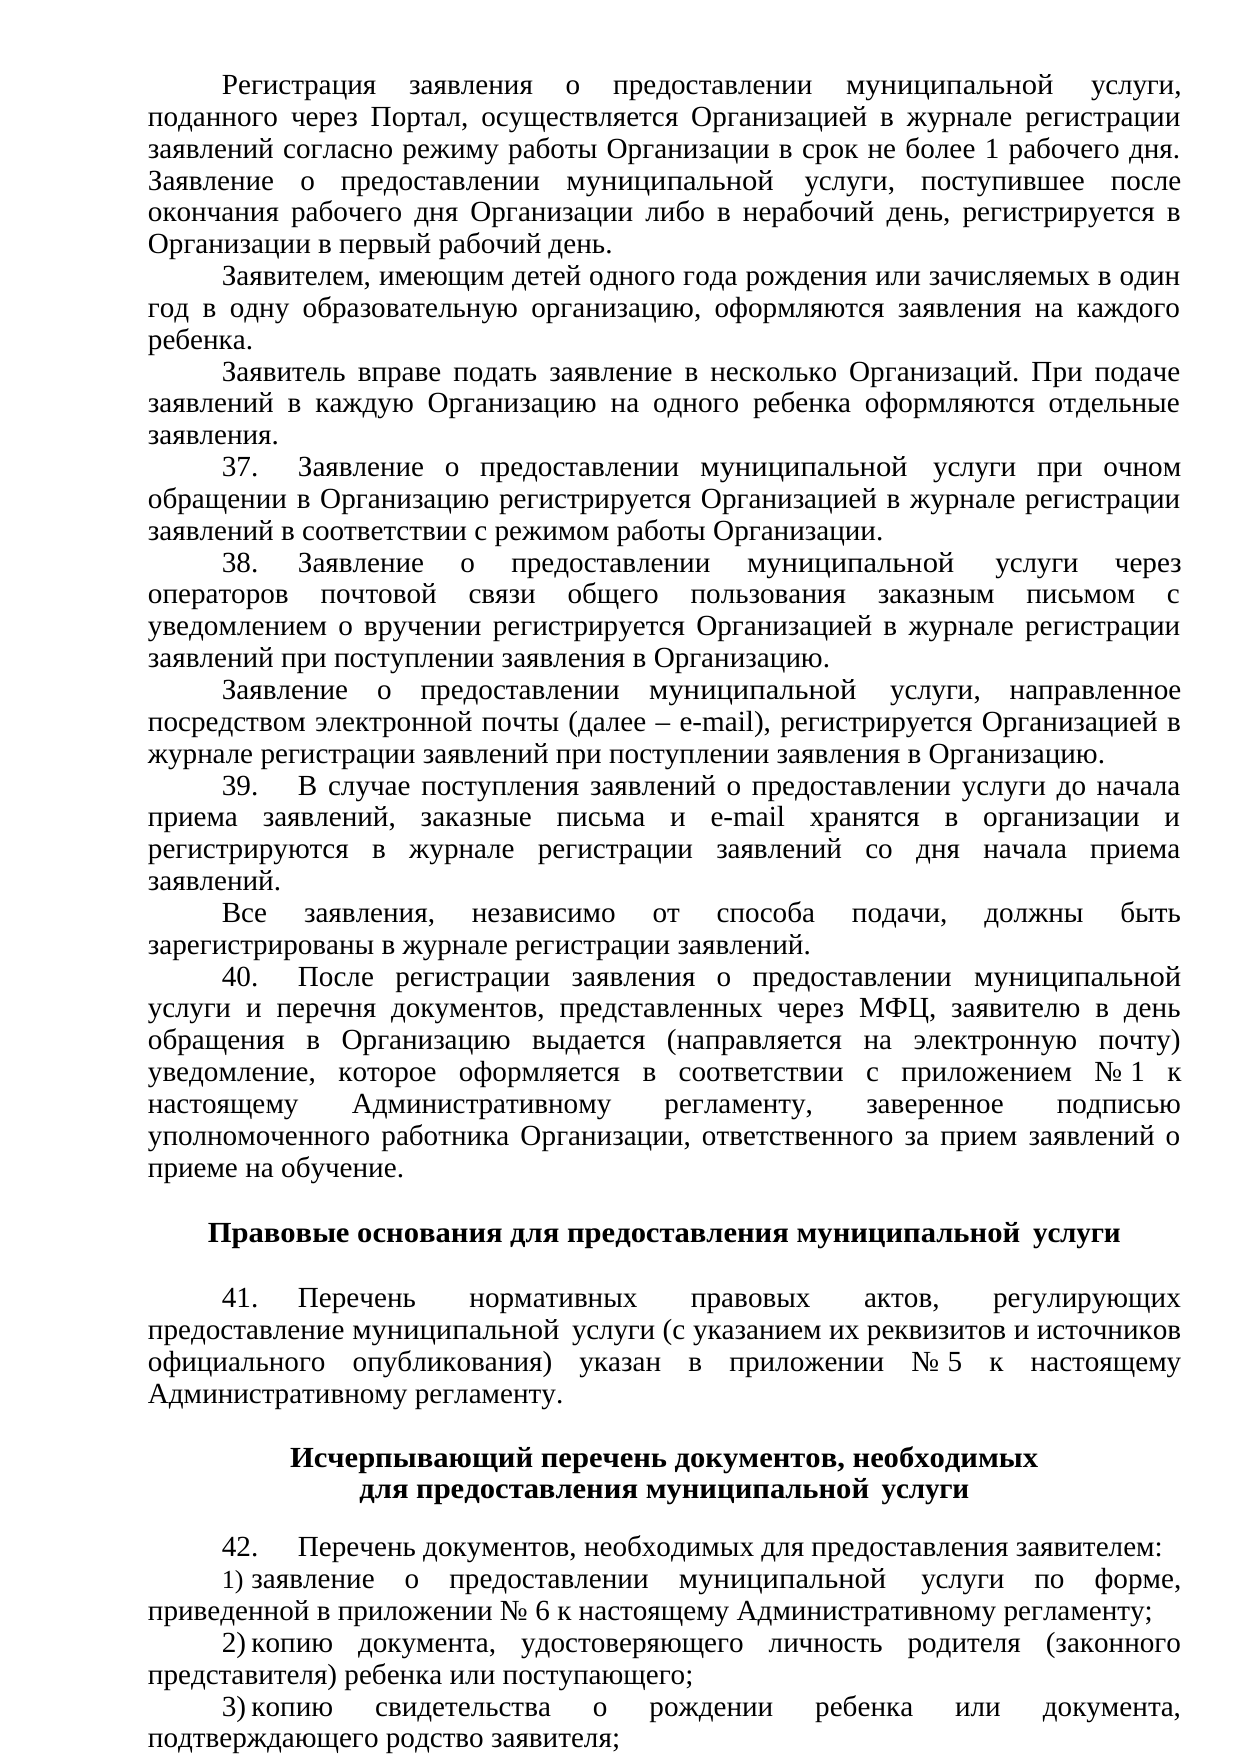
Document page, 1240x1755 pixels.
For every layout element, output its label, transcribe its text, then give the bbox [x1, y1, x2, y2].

list Перечень нормативных правовых актов, регулирующих предоставление муниципальной услуги (с указанием их реквизитов и источников официального опубликования) указан в приложении № 5 к настоящему Административному регламенту. [148, 1282, 1181, 1410]
text Все заявления, независимо от способа подачи, должны быть зарегистрированы в журнале регистрации заявлений. [148, 897, 1181, 961]
list Заявление о предоставлении муниципальной услуги при очном обращении в Организацию регистрируется Организацией в журнале регистрации заявлений в соответствии с режимом работы Организации. [148, 451, 1181, 547]
list В случае поступления заявлений о предоставлении услуги до начала приема заявлений, заказные письма и e-mail хранятся в организации и регистрируются в журнале регистрации заявлений со дня начала приема заявлений. [148, 769, 1181, 897]
text Заявление о предоставлении муниципальной услуги, направленное посредством электронной почты (далее – e-mail), регистрируется Организацией в журнале регистрации заявлений при поступлении заявления в Организацию. [148, 674, 1181, 769]
list копию документа, удостоверяющего личность родителя (законного представителя) ребенка или поступающего; [148, 1627, 1181, 1691]
list Перечень документов, необходимых для предоставления заявителем: [148, 1531, 1181, 1563]
list заявление о предоставлении муниципальной услуги по форме, приведенной в приложении № 6 к настоящему Административному регламенту; [148, 1563, 1181, 1627]
list копию свидетельства о рождении ребенка или документа, подтверждающего родство заявителя; [148, 1691, 1181, 1754]
text Заявитель вправе подать заявление в несколько Организаций. При подаче заявлений в каждую Организацию на одного ребенка оформляются отдельные заявления. [148, 356, 1181, 451]
subtitle Исчерпывающий перечень документов, необходимых [148, 1442, 1181, 1473]
list Заявление о предоставлении муниципальной услуги через операторов почтовой связи общего пользования заказным письмом с уведомлением о вручении регистрируется Организацией в журнале регистрации заявлений при поступлении заявления в Организацию. [148, 547, 1181, 674]
subtitle Правовые основания для предоставления муниципальной услуги [148, 1217, 1181, 1249]
text Заявителем, имеющим детей одного года рождения или зачисляемых в один год в одну образовательную организацию, оформляются заявления на каждого ребенка. [148, 260, 1181, 356]
list После регистрации заявления о предоставлении муниципальной услуги и перечня документов, представленных через МФЦ, заявителю в день обращения в Организацию выдается (направляется на электронную почту) уведомление, которое оформляется в соответствии с приложением № 1 к настоящему Административному регламенту, заверенное подписью уполномоченного работника Организации, ответственного за прием заявлений о приеме на обучение. [148, 961, 1181, 1183]
text Регистрация заявления о предоставлении муниципальной услуги, поданного через Портал, осуществляется Организацией в журнале регистрации заявлений согласно режиму работы Организации в срок не более 1 рабочего дня. Заявление о предоставлении муниципальной услуги, поступившее после окончания рабочего дня Организации либо в нерабочий день, регистрируется в Организации в первый рабочий день. [148, 69, 1181, 260]
subtitle для предоставления муниципальной услуги [148, 1473, 1181, 1505]
